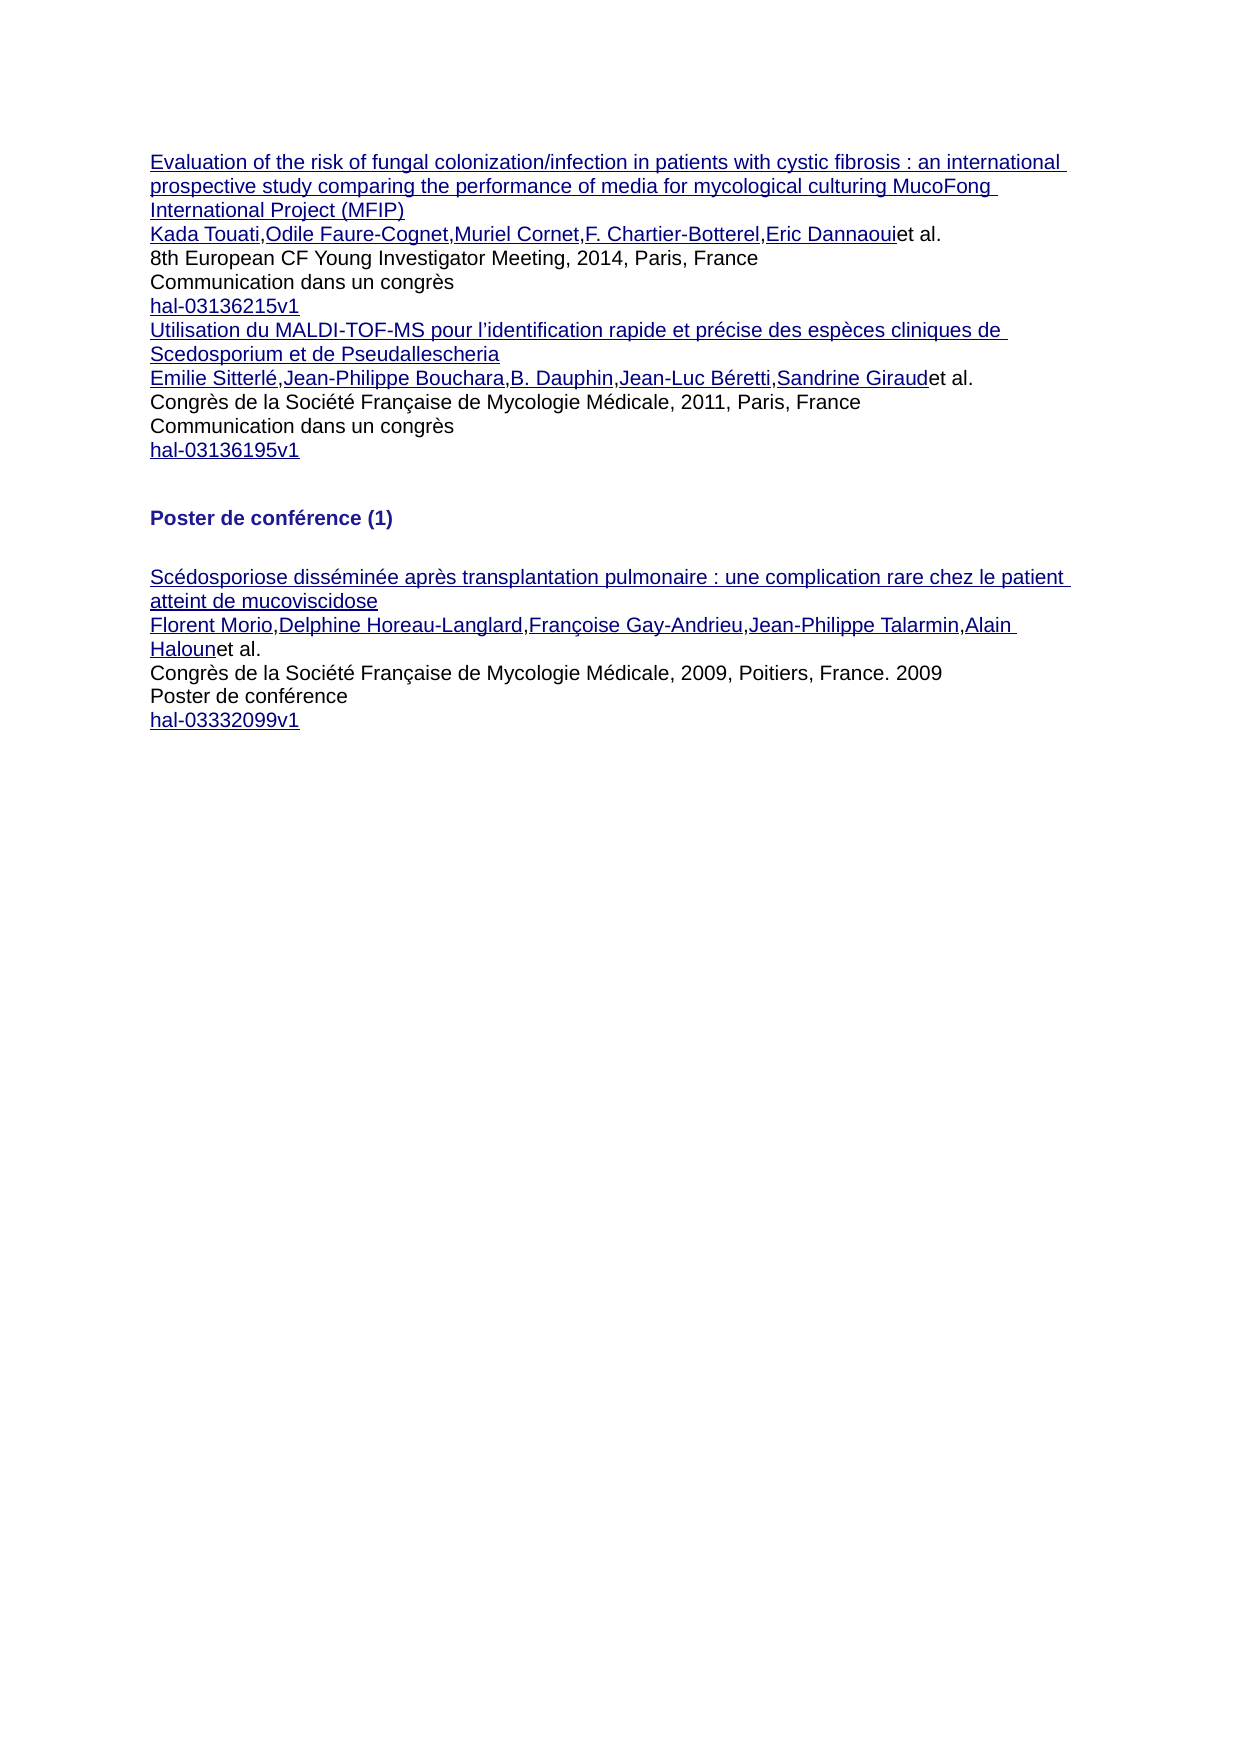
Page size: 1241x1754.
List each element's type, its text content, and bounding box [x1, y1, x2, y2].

table_header Scédosporiose disséminée après transplantation pulmonaire : une complication rare chez le patient atteint de mucoviscidose Florent Morio,Delphine Horeau-Langlard,Françoise Gay-Andrieu,Jean-Philippe Talarmin,Alain Halounet al. Congrès de la Société Française de Mycologie Médicale, 2009, Poitiers, France. 2009 Poster de conférence hal-03332099v1 [150, 565, 1090, 732]
table_cell Utilisation du MALDI-TOF-MS pour l’identification rapide et précise des espèces cliniques de Scedosporium et de Pseudallescheria Emilie Sitterlé,Jean-Philippe Bouchara,B. Dauphin,Jean-Luc Béretti,Sandrine Giraudet al. Congrès de la Société Française de Mycologie Médicale, 2011, Paris, France Communication dans un congrès hal-03136195v1 [150, 318, 1090, 461]
subtitle Poster de conférence (1) [150, 506, 1090, 530]
table_header Evaluation of the risk of fungal colonization/infection in patients with cystic fibrosis : an international prospective study comparing the performance of media for mycological culturing MucoFong International Project (MFIP) Kada Touati,Odile Faure-Cognet,Muriel Cornet,F. Chartier-Botterel,Eric Dannaouiet al. 8th European CF Young Investigator Meeting, 2014, Paris, France Communication dans un congrès hal-03136215v1 [150, 150, 1090, 318]
